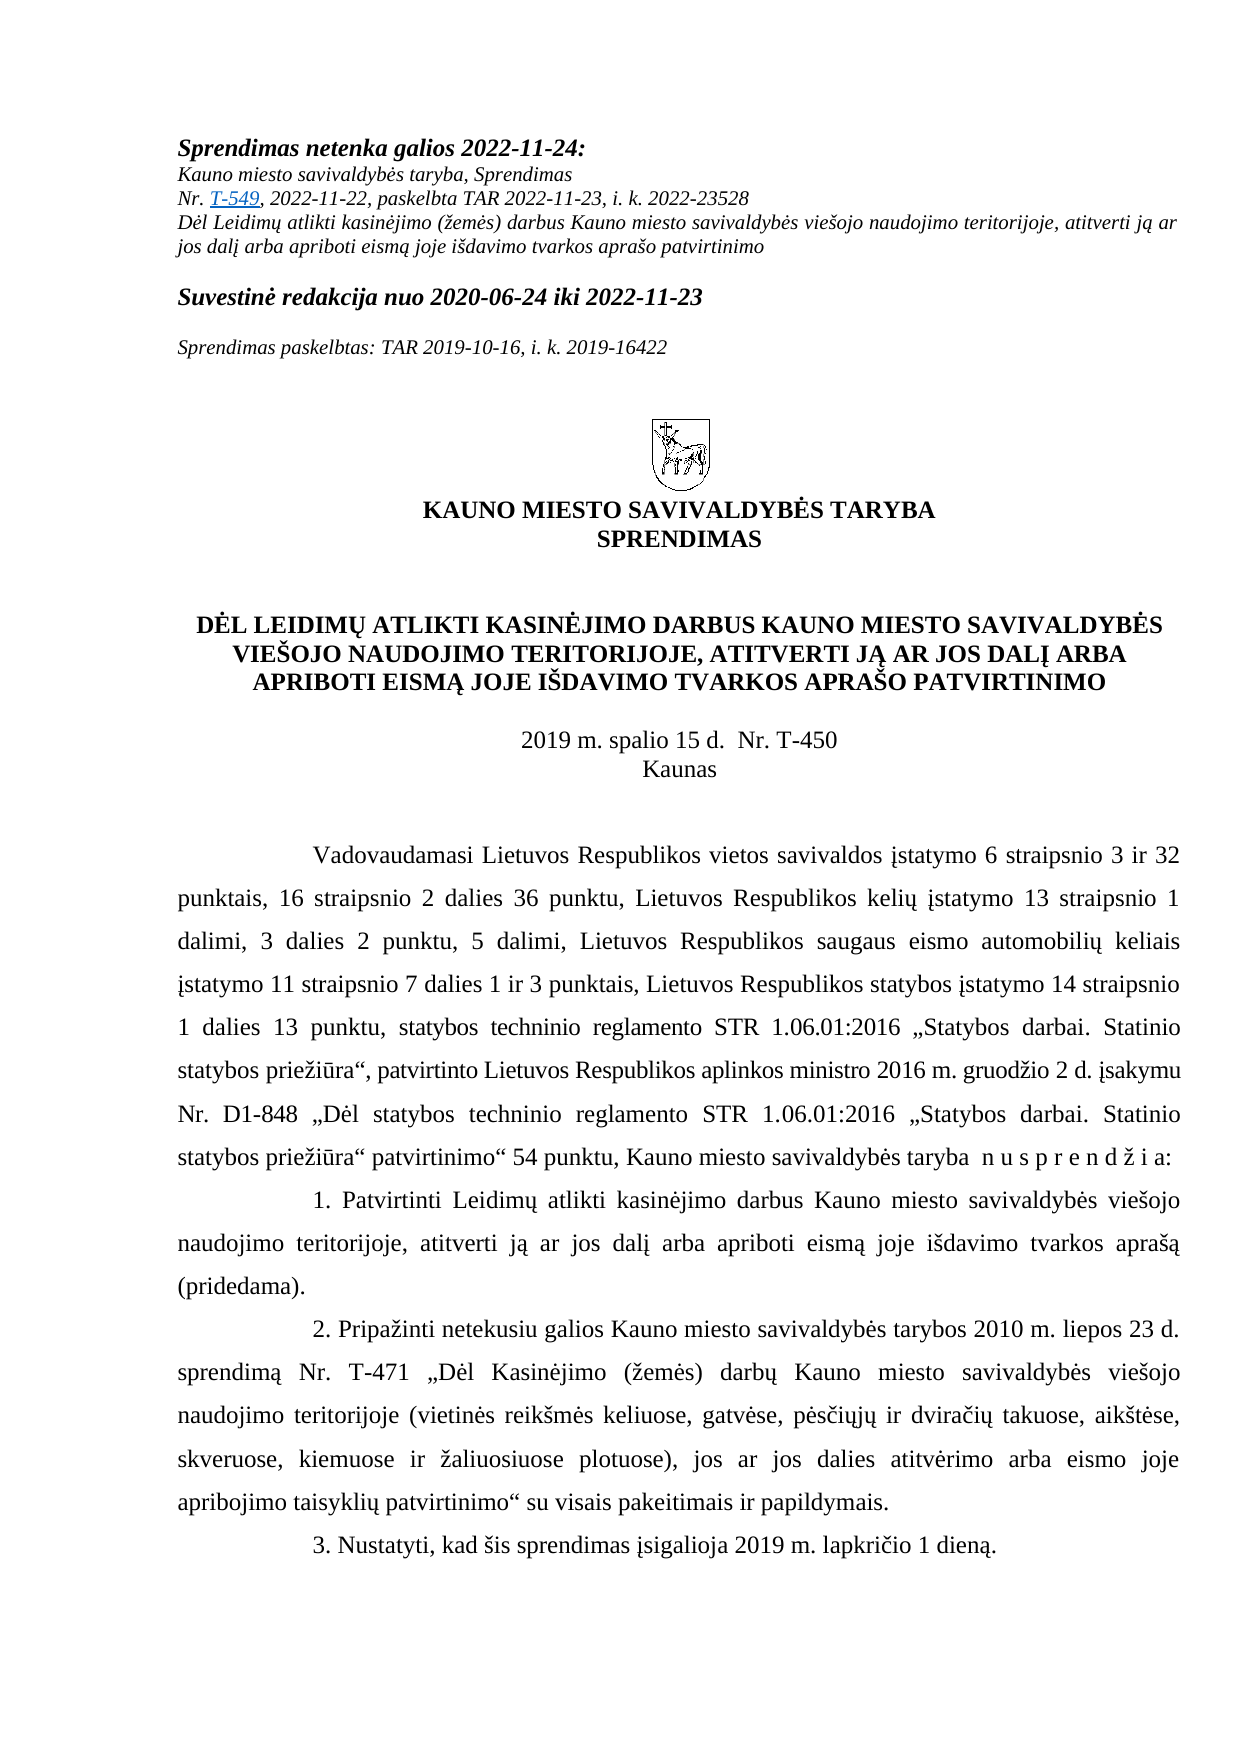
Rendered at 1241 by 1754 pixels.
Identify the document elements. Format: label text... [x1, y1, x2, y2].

text KAUNO MIESTO SAVIVALDYBĖS TARYBA [177, 495, 1181, 524]
text 2. Pripažinti netekusiu galios Kauno miesto savivaldybės tarybos 2010 m. liepos 23 d. sprendimą Nr. T-471 „Dėl Kasinėjimo (žemės) darbų Kauno miesto savivaldybės viešojo naudojimo teritorijoje (vietinės reikšmės keliuose, gatvėse, pėsčiųjų ir dviračių takuose, aikštėse, skveruose, kiemuose ir žaliuosiuose plotuose), jos ar jos dalies atitvėrimo arba eismo joje apribojimo taisyklių patvirtinimo“ su visais pakeitimais ir papildymais. [177, 1314, 1181, 1516]
text Suvestinė redakcija nuo 2020-06-24 iki 2022-11-23 [177, 282, 1181, 311]
text Dėl Leidimų atlikti kasinėjimo (žemės) darbus Kauno miesto savivaldybės viešojo naudojimo teritorijoje, atitverti ją ar jos dalį arba apriboti eismą joje išdavimo tvarkos aprašo patvirtinimo [177, 210, 1181, 258]
text SPRENDIMAS [177, 524, 1181, 552]
text Vadovaudamasi Lietuvos Respublikos vietos savivaldos įstatymo 6 straipsnio 3 ir 32 punktais, 16 straipsnio 2 dalies 36 punktu, Lietuvos Respublikos kelių įstatymo 13 straipsnio 1 dalimi, 3 dalies 2 punktu, 5 dalimi, Lietuvos Respublikos saugaus eismo automobilių keliais įstatymo 11 straipsnio 7 dalies 1 ir 3 punktais, Lietuvos Respublikos statybos įstatymo 14 straipsnio 1 dalies 13 punktu, statybos techninio reglamento STR 1.06.01:2016 „Statybos darbai. Statinio statybos priežiūra“, patvirtinto Lietuvos Respublikos aplinkos ministro 2016 m. gruodžio 2 d. įsakymu Nr. D1-848 „Dėl statybos techninio reglamento STR 1.06.01:2016 „Statybos darbai. Statinio statybos priežiūra“ patvirtinimo“ 54 punktu, Kauno miesto savivaldybės taryba n u s p r e n d ž i a: [177, 840, 1181, 1171]
text Sprendimas paskelbtas: TAR 2019-10-16, i. k. 2019-16422 [177, 335, 1181, 359]
text Sprendimas netenka galios 2022-11-24: [177, 133, 1181, 162]
text 2019 m. spalio 15 d. Nr. T-450 [177, 725, 1181, 754]
text DĖL LEIDIMŲ ATLIKTI KASINĖJIMO DARBUS KAUNO MIESTO SAVIVALDYBĖS VIEŠOJO NAUDOJIMO TERITORIJOJE, ATITVERTI JĄ AR JOS DALĮ ARBA APRIBOTI EISMĄ JOJE IŠDAVIMO TVARKOS APRAŠO PATVIRTINIMO [178, 610, 1181, 696]
text Kauno miesto savivaldybės taryba, Sprendimas [177, 162, 1181, 186]
text 3. Nustatyti, kad šis sprendimas įsigalioja 2019 m. lapkričio 1 dieną. [177, 1530, 1181, 1559]
text 1. Patvirtinti Leidimų atlikti kasinėjimo darbus Kauno miesto savivaldybės viešojo naudojimo teritorijoje, atitverti ją ar jos dalį arba apriboti eismą joje išdavimo tvarkos aprašą (pridedama). [177, 1185, 1181, 1300]
text Nr. T-549, 2022-11-22, paskelbta TAR 2022-11-23, i. k. 2022-23528 [177, 186, 1181, 210]
text Kaunas [178, 754, 1181, 782]
